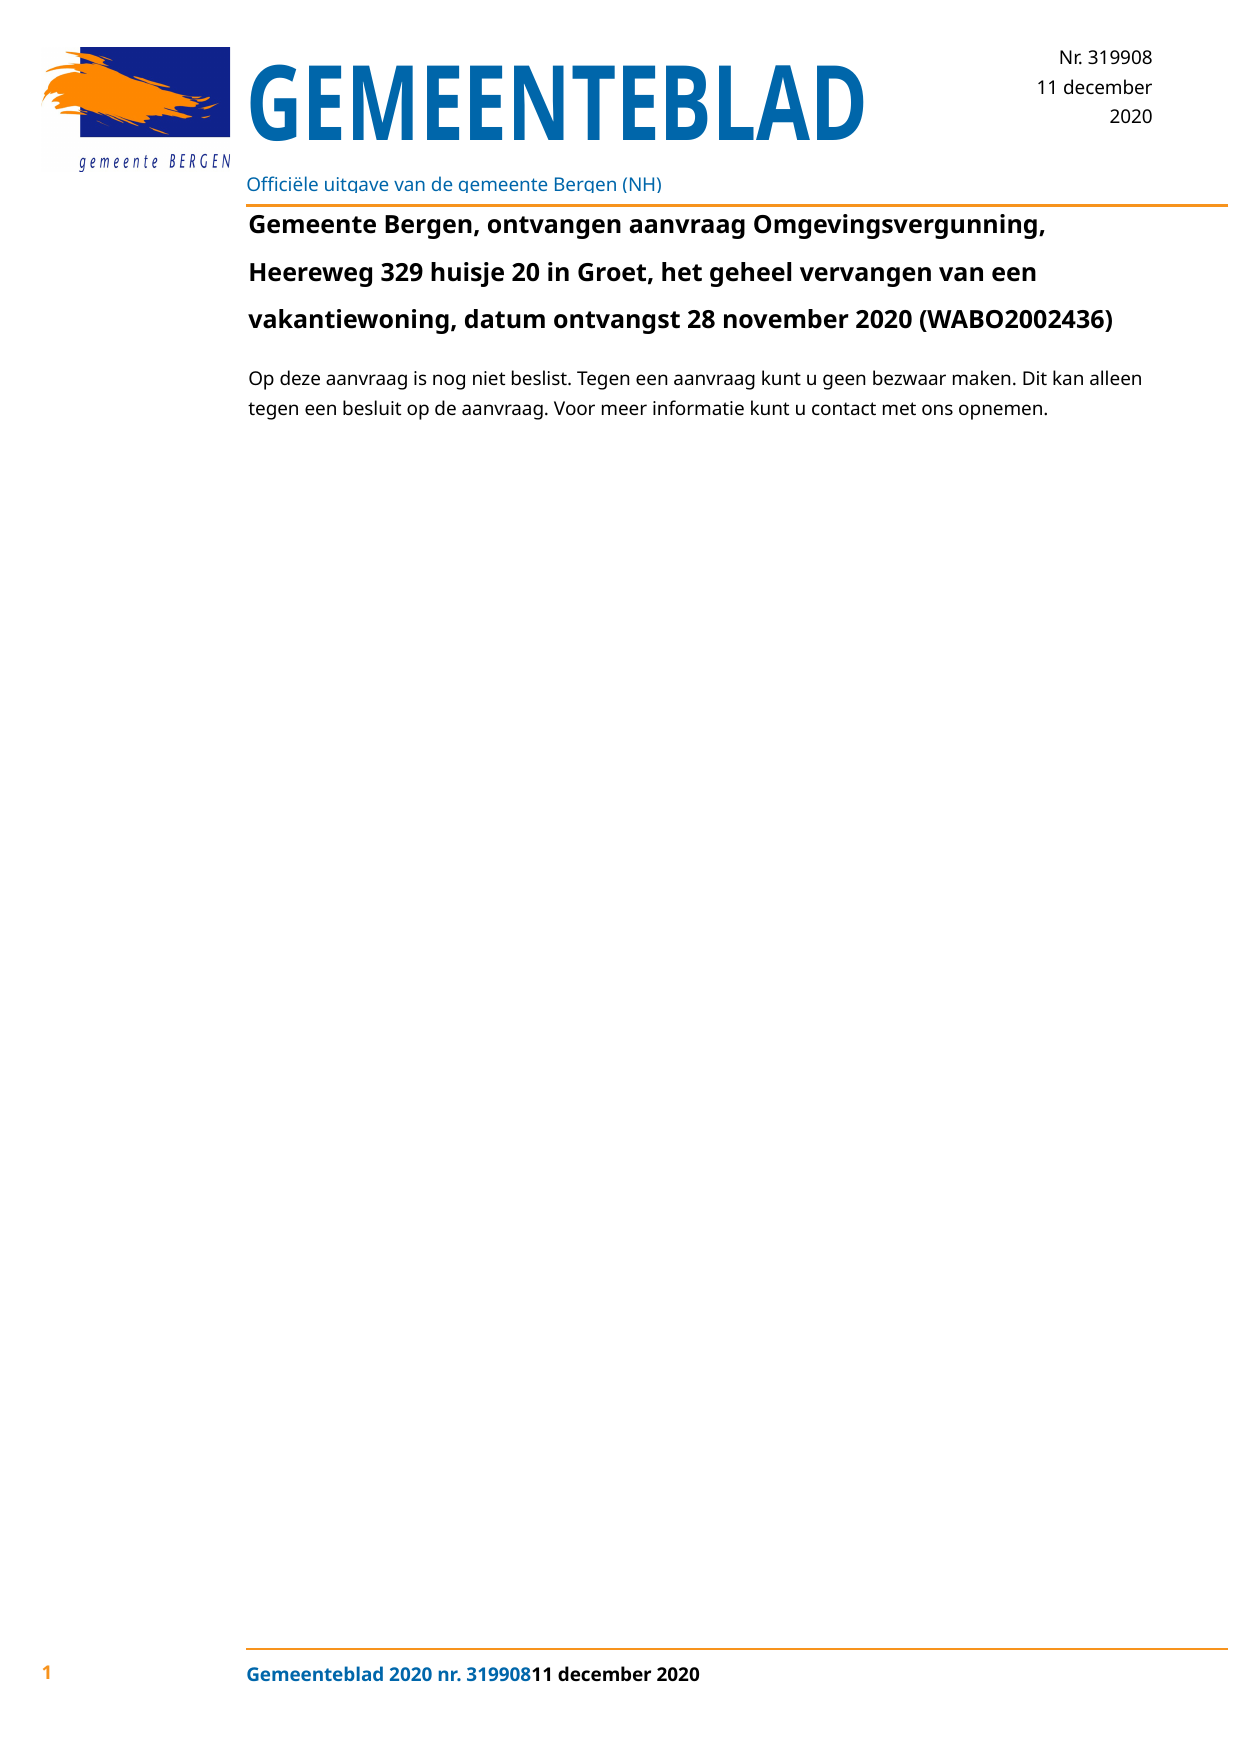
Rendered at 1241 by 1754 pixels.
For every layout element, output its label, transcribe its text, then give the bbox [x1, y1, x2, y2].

picture [41, 47, 231, 172]
text Op deze aanvraag is nog niet beslist. Tegen een aanvraag kunt u geen bezwaar maken. Dit kan alleen tegen een besluit op de aanvraag. Voor meer informatie kunt u contact met ons opnemen. [248, 366, 1152, 421]
text Gemeente Bergen, ontvangen aanvraag Omgevingsvergunning, Heereweg 329 huisje 20 in Groet, het geheel vervangen van een vakantiewoning, datum ontvangst 28 november 2020 (WABO2002436) [248, 207, 1152, 336]
